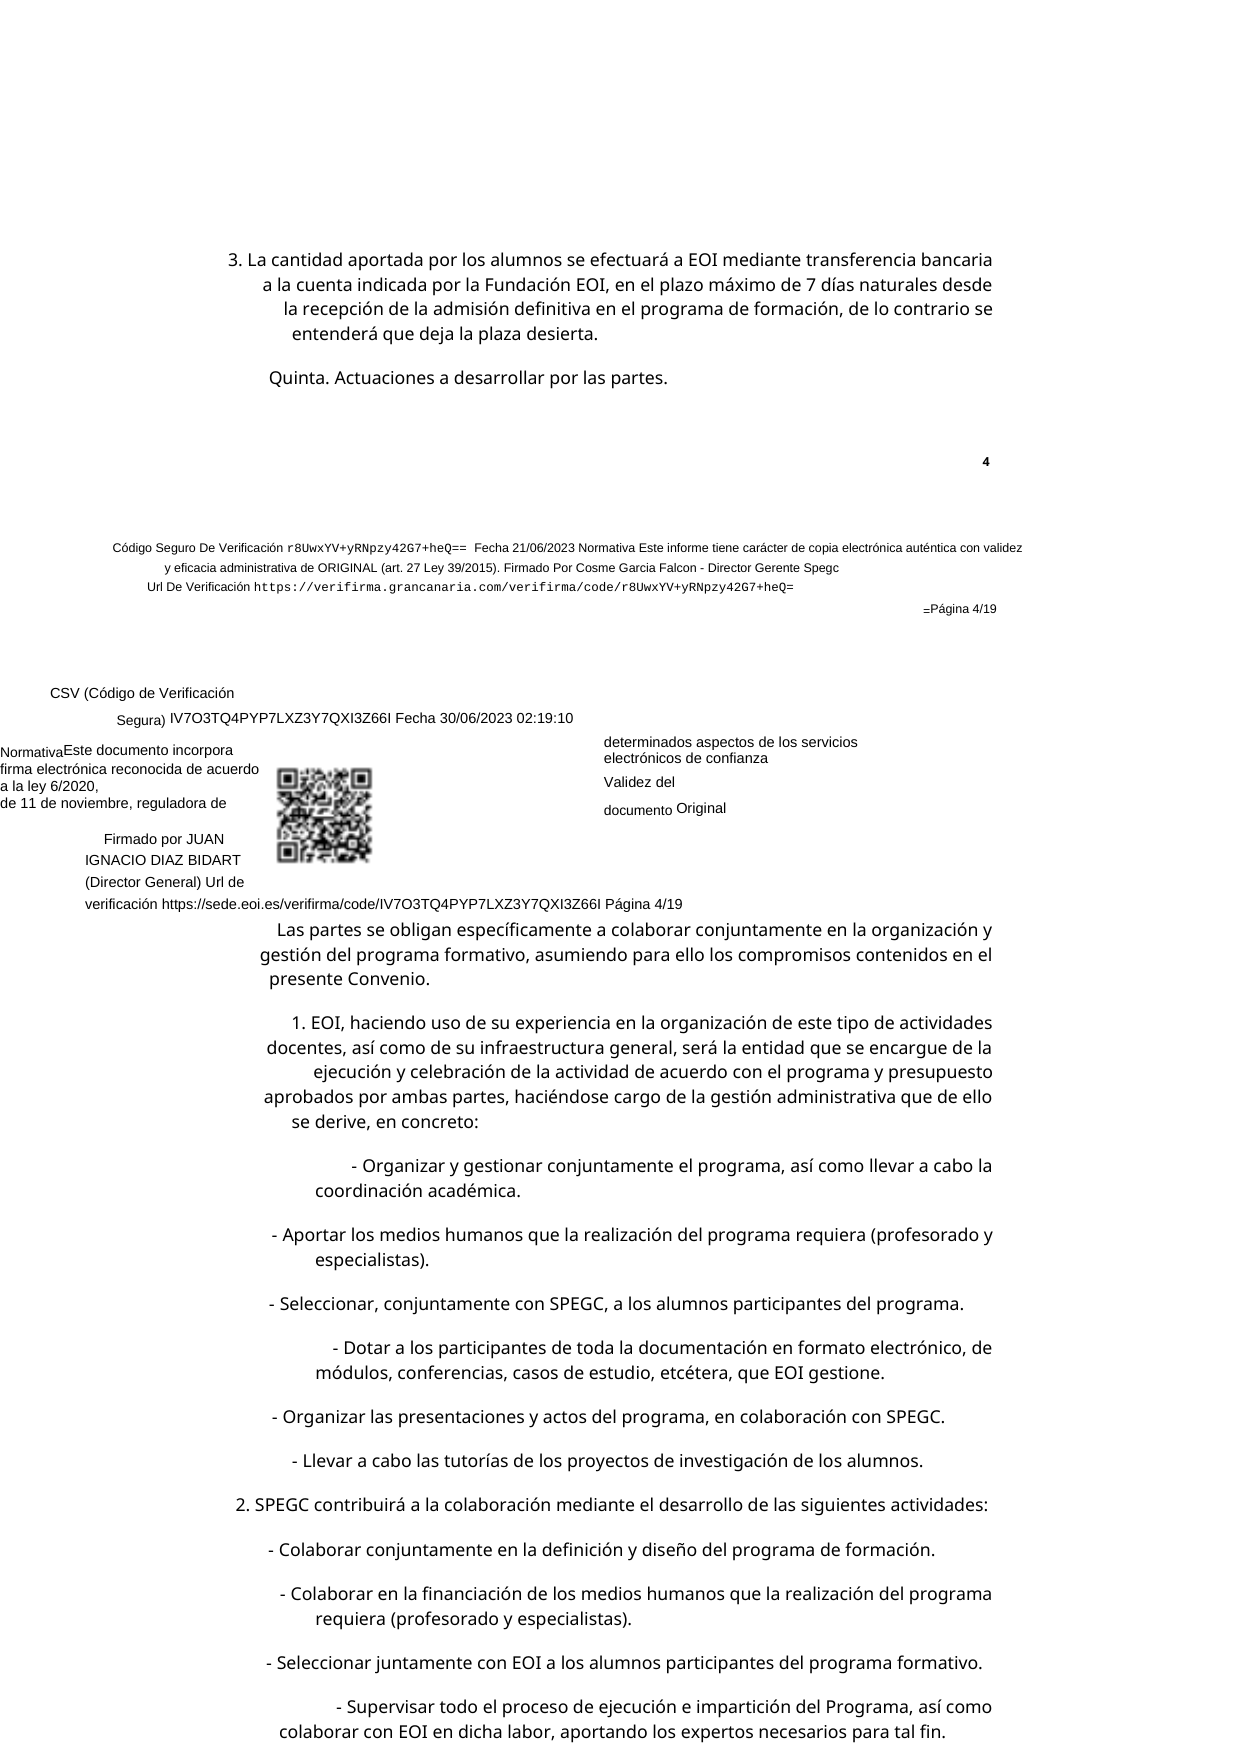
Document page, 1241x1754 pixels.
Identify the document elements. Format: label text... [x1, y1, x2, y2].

text Firmado por JUAN IGNACIO DIAZ BIDART (Director General) Url de verificación https://sede.eoi.es/verifirma/code/IV7O3TQ4PYP7LXZ3Y7QXI3Z66I Página 4/19 [85, 830, 1017, 912]
text - Llevar a cabo las tutorías de los proyectos de investigación de los alumnos. [292, 1449, 1207, 1473]
text especialistas). [315, 1247, 1207, 1271]
text CSV (Código de Verificación [50, 684, 1207, 701]
text coordinación académica. [315, 1178, 1207, 1202]
text - Aportar los medios humanos que la realización del programa requiera (profesorado y [0, 1222, 993, 1247]
text NormativaEste documento incorpora firma electrónica reconocida de acuerdo a la ley 6/2020, [0, 733, 604, 794]
text electrónicos de confianza [604, 750, 1207, 767]
text la recepción de la admisión definitiva en el programa de formación, de lo contrario se [0, 297, 993, 321]
text gestión del programa formativo, asumiendo para ello los compromisos contenidos en el [0, 942, 993, 966]
text Segura) IV7O3TQ4PYP7LXZ3Y7QXI3Z66I Fecha 30/06/2023 02:19:10 [116, 701, 1207, 729]
text - Seleccionar, conjuntamente con SPEGC, a los alumnos participantes del programa. [0, 1291, 965, 1315]
text Código Seguro De Verificación r8UwxYV+yRNpzy42G7+heQ== Fecha 21/06/2023 Normativa Este informe tiene carácter de copia electrónica auténtica con validez y eficacia administrativa de ORIGINAL (art. 27 Ley 39/2015). Firmado Por Cosme Garcia Falcon - Director Gerente Spegc [112, 541, 1026, 575]
text - Organizar las presentaciones y actos del programa, en colaboración con SPEGC. [0, 1404, 946, 1428]
text entenderá que deja la plaza desierta. [292, 321, 1207, 345]
text aprobados por ambas partes, haciéndose cargo de la gestión administrativa que de ello [0, 1084, 992, 1109]
text 2. SPEGC contribuirá a la colaboración mediante el desarrollo de las siguientes actividades: [0, 1493, 989, 1517]
text - Colaborar en la financiación de los medios humanos que la realización del programa [0, 1581, 992, 1606]
picture [267, 758, 383, 874]
text de 11 de noviembre, reguladora de [0, 794, 267, 811]
text determinados aspectos de los servicios [604, 733, 1207, 750]
text 3. La cantidad aportada por los alumnos se efectuará a EOI mediante transferencia bancaria [0, 247, 993, 272]
text - Supervisar todo el proceso de ejecución e impartición del Programa, así como [0, 1694, 993, 1719]
text docentes, así como de su infraestructura general, será la entidad que se encargue de la [0, 1035, 992, 1059]
text - Seleccionar juntamente con EOI a los alumnos participantes del programa formativo. [0, 1650, 983, 1674]
text 1. EOI, haciendo uso de su experiencia en la organización de este tipo de actividades [0, 1011, 993, 1035]
text se derive, en concreto: [291, 1109, 1207, 1133]
text ejecución y celebración de la actividad de acuerdo con el programa y presupuesto [0, 1060, 993, 1084]
text Quinta. Actuaciones a desarrollar por las partes. [268, 366, 1207, 390]
text colaborar con EOI en dicha labor, aportando los expertos necesarios para tal fin. [0, 1719, 946, 1743]
text Las partes se obligan específicamente a colaborar conjuntamente en la organización y [0, 917, 992, 942]
text Validez del [604, 774, 1207, 791]
text Url De Verificación https://verifirma.grancanaria.com/verifirma/code/r8UwxYV+yRNpzy42G7+heQ= [147, 580, 1207, 596]
text - Organizar y gestionar conjuntamente el programa, así como llevar a cabo la [0, 1153, 993, 1178]
text a la cuenta indicada por la Fundación EOI, en el plazo máximo de 7 días naturales desde [0, 272, 993, 296]
text módulos, conferencias, casos de estudio, etcétera, que EOI gestione. [315, 1360, 1207, 1384]
text 4 [0, 453, 989, 470]
text presente Convenio. [269, 967, 1207, 991]
text requiera (profesorado y especialistas). [315, 1606, 1207, 1630]
text - Dotar a los participantes de toda la documentación en formato electrónico, de [0, 1336, 993, 1360]
text [383, 794, 604, 811]
text - Colaborar conjuntamente en la definición y diseño del programa de formación. [0, 1537, 936, 1561]
text =Página 4/19 [0, 596, 997, 619]
text documento Original [604, 791, 1207, 818]
